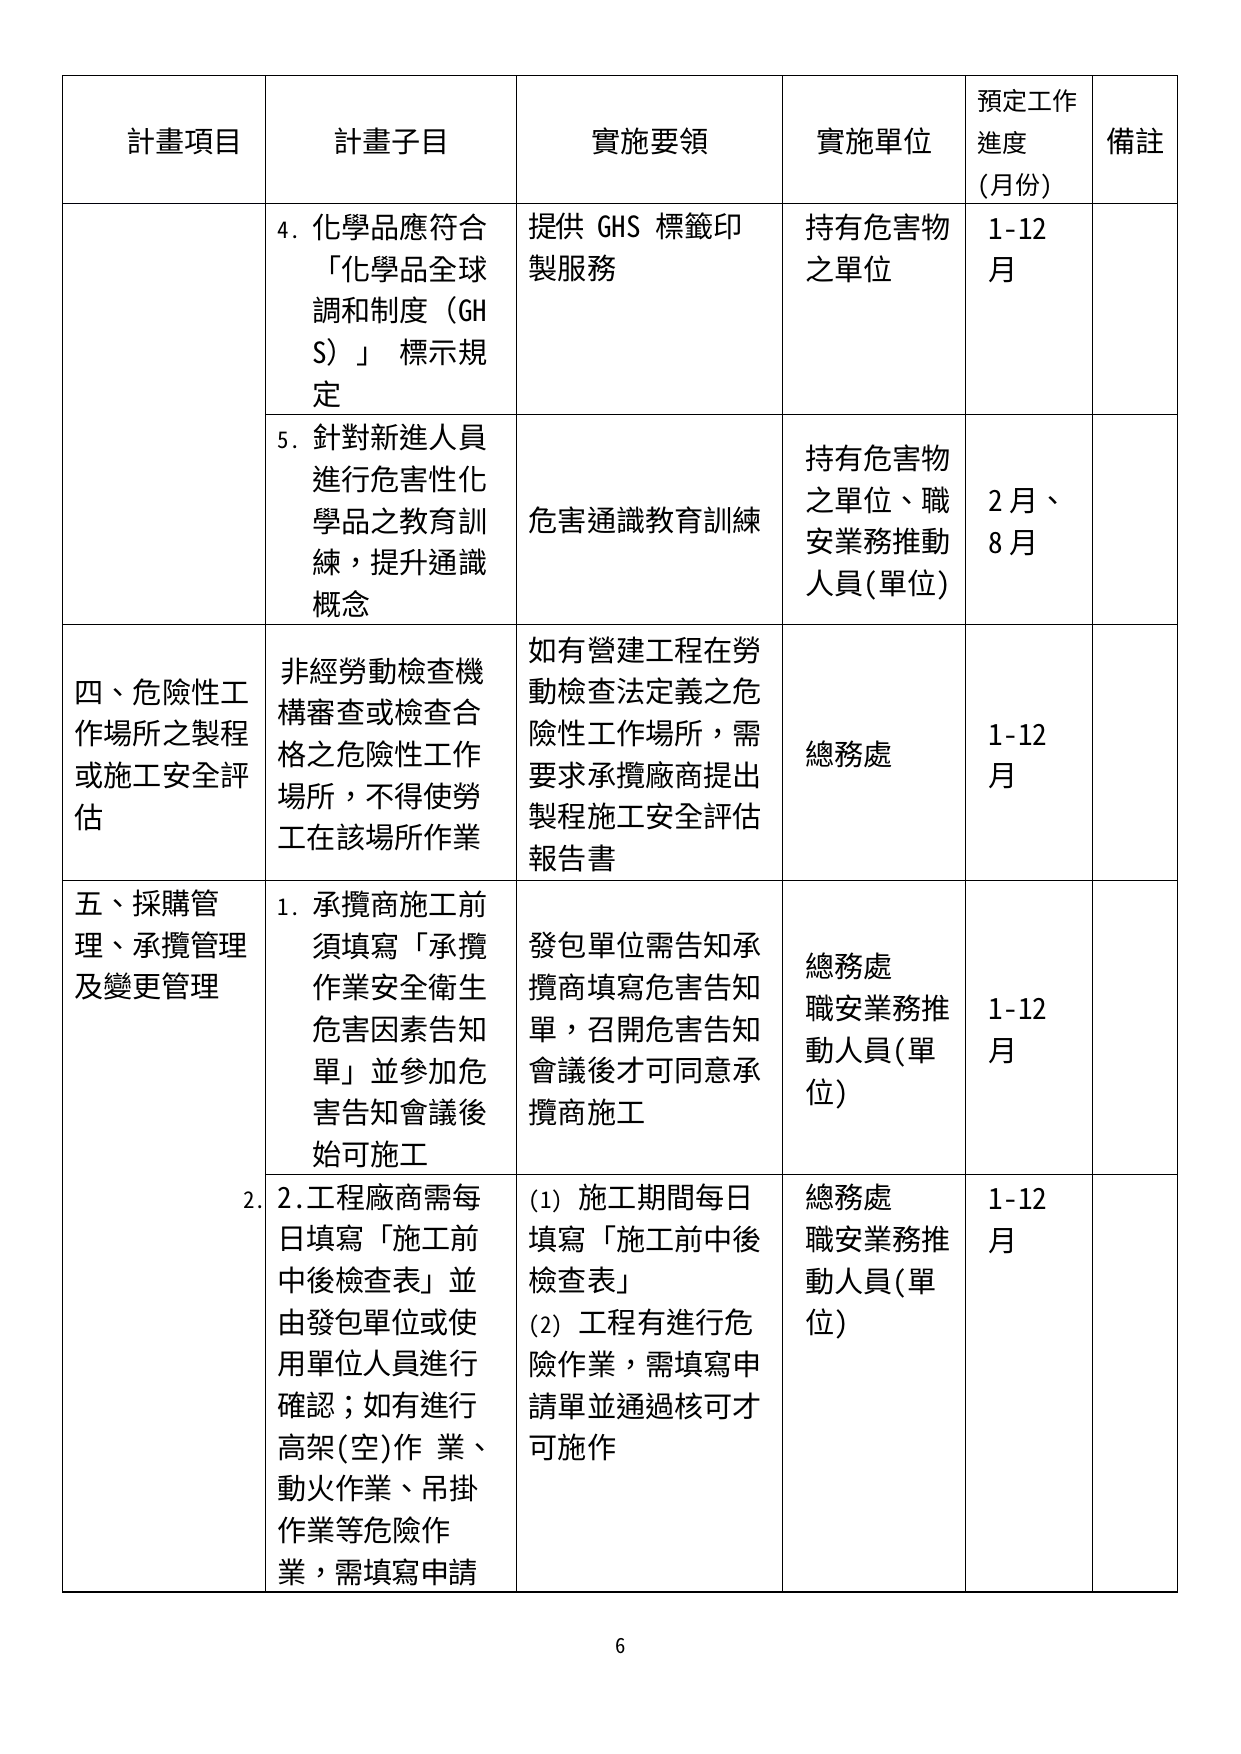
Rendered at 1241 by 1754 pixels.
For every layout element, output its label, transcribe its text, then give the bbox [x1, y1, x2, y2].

table_cell [1093, 204, 1177, 413]
table_cell 提供 GHS 標籤印製服務 [517, 204, 782, 413]
table_cell [1093, 1175, 1177, 1591]
table_cell 總務處 職安業務推動人員(單位) [783, 1175, 965, 1591]
table_cell 持有危害物之單位、職安業務推動人員(單位) [783, 415, 965, 624]
table_cell [1093, 415, 1177, 624]
table_cell 施工期間每日填寫「施工前中後檢查表」 工程有進行危險作業，需填寫申請單並通過核可才可施作 [517, 1175, 782, 1591]
table_cell 2.工程廠商需每日填寫「施工前中後檢查表」並由發包單位或使用單位人員進行確認；如有進行高架(空)作 業、動火作業、吊掛作業等危險作業，需填寫申請 [266, 1175, 516, 1591]
table_cell 總務處 [783, 625, 965, 880]
table_cell 1-12月 [966, 881, 1092, 1174]
table_cell 1-12月 [966, 204, 1092, 413]
table_header 計畫項目 [63, 76, 265, 203]
table_header 實施單位 [783, 76, 965, 203]
table_cell 總務處 職安業務推動人員(單位) [783, 881, 965, 1174]
table_cell 針對新進人員進行危害性化學品之教育訓練，提升通識概念 [266, 415, 516, 624]
table_cell [1093, 625, 1177, 880]
table_cell 如有營建工程在勞動檢查法定義之危險性工作場所，需要求承攬廠商提出製程施工安全評估報告書 [517, 625, 782, 880]
table_cell 持有危害物之單位 [783, 204, 965, 413]
table_header 預定工作進度 (月份) [966, 76, 1092, 203]
table_cell 危害通識教育訓練 [517, 415, 782, 624]
table_cell [1093, 881, 1177, 1174]
table_header 計畫子目 [266, 76, 516, 203]
table_cell 發包單位需告知承攬商填寫危害告知單，召開危害告知會議後才可同意承攬商施工 [517, 881, 782, 1174]
table_cell 化學品應符合 「化學品全球調和制度（GHS）」 標示規定 [266, 204, 516, 413]
table_cell 1-12月 [966, 1175, 1092, 1591]
table_cell 四、危險性工作場所之製程或施工安全評估 [63, 625, 265, 880]
table_cell 非經勞動檢查機構審查或檢查合格之危險性工作場所，不得使勞工在該場所作業 [266, 625, 516, 880]
table_cell [63, 204, 265, 624]
table_header 備註 [1093, 76, 1177, 203]
table_header 實施要領 [517, 76, 782, 203]
table_cell 承攬商施工前須填寫「承攬作業安全衛生危害因素告知單」並參加危害告知會議後始可施工 [266, 881, 516, 1174]
table_cell 五、採購管理、承攬管理及變更管理 [63, 881, 265, 1591]
table_cell 1-12月 [966, 625, 1092, 880]
table_cell 2月、8月 [966, 415, 1092, 624]
